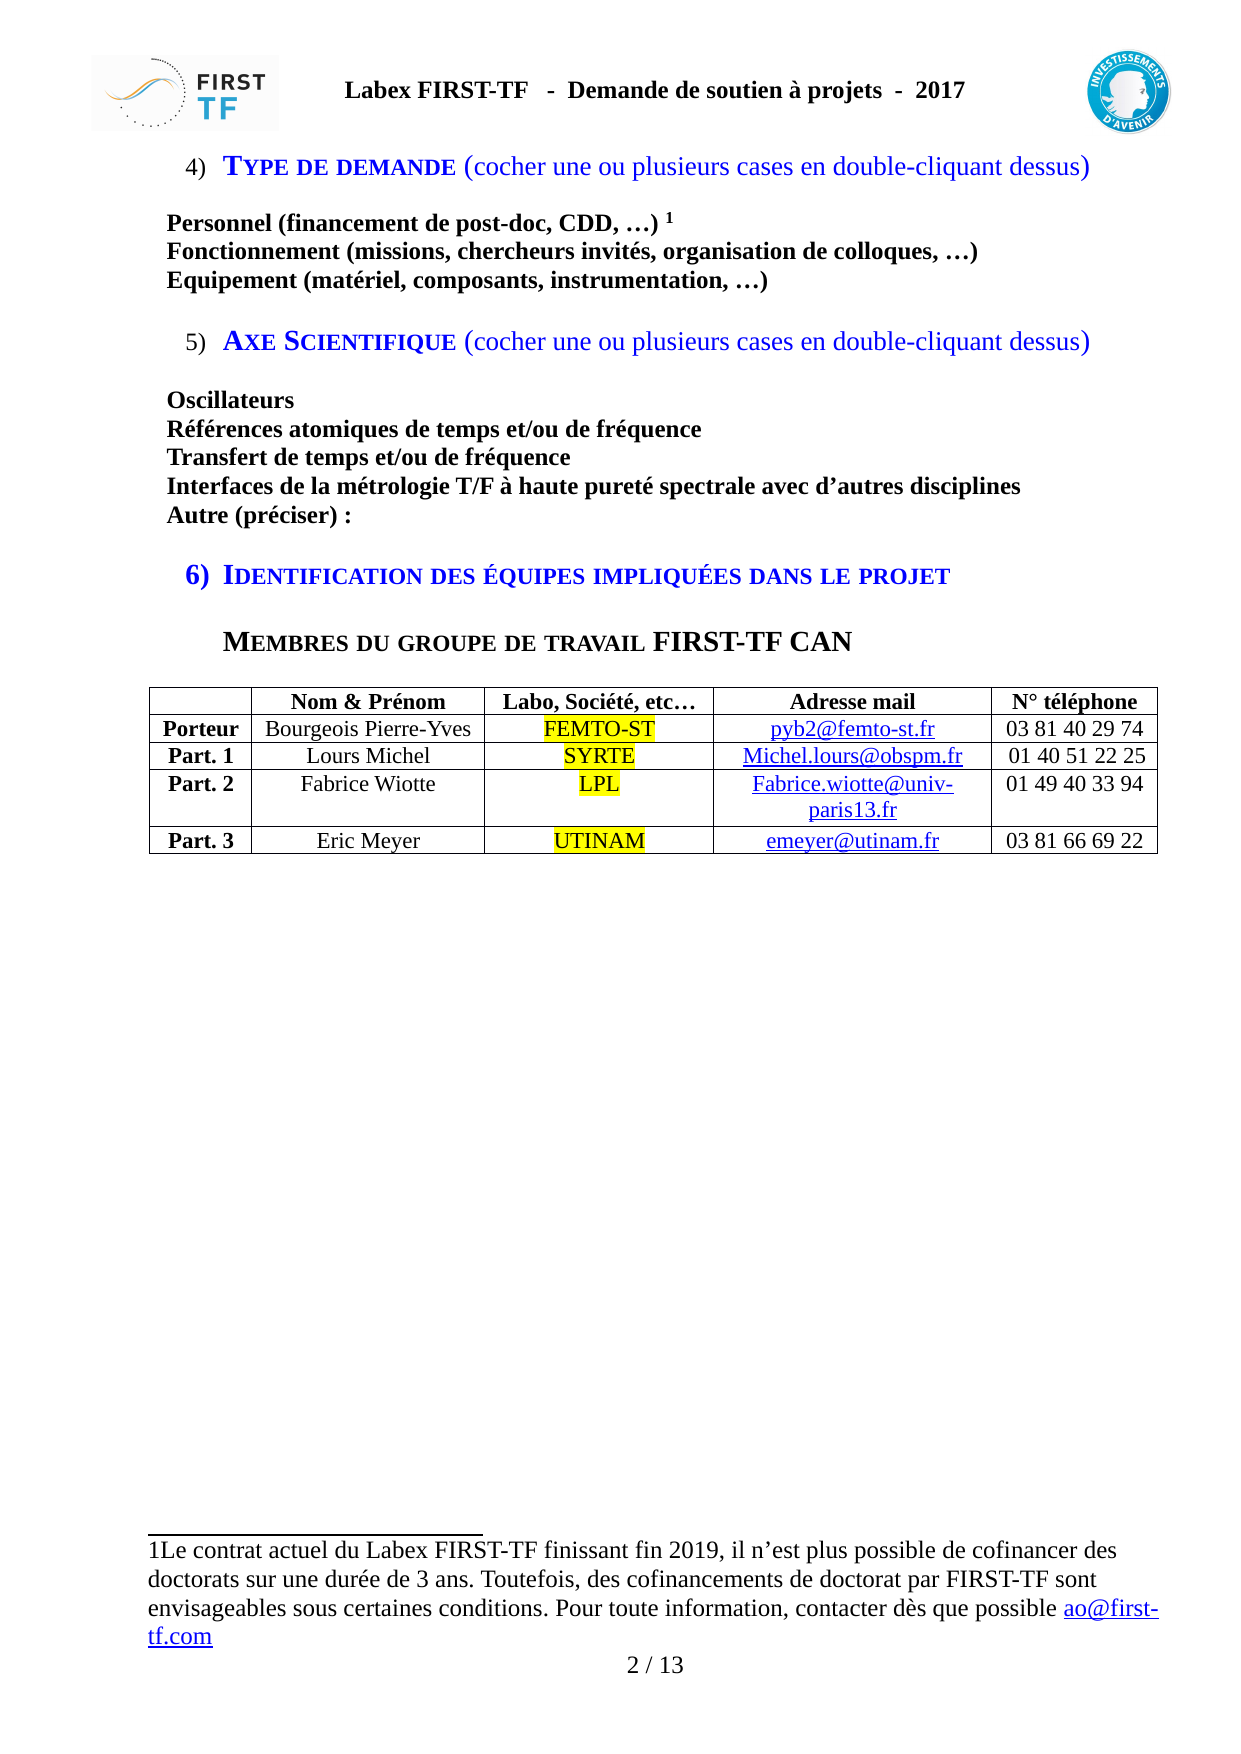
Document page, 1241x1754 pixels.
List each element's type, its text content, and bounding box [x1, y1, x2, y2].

table_cell UTINAM [485, 827, 713, 853]
table_cell pyb2@femto-st.fr [714, 715, 991, 742]
picture [91, 55, 279, 131]
text Autre (préciser) : [148, 500, 1162, 529]
table_cell 01 40 51 22 25 [992, 743, 1157, 769]
table_header N° téléphone [992, 688, 1157, 714]
table_cell Eric Meyer [252, 827, 484, 853]
table_cell Part. 1 [150, 743, 251, 769]
table_cell FEMTO-ST [485, 715, 713, 742]
text Oscillateurs [148, 385, 1162, 414]
text Interfaces de la métrologie T/F à haute pureté spectrale avec d’autres disciplines [148, 471, 1162, 500]
table_cell Fabrice Wiotte [252, 770, 484, 826]
text Membres du groupe de travail FIRST-TF CAN [223, 624, 1162, 658]
table_header [150, 688, 251, 714]
text Transfert de temps et/ou de fréquence [148, 442, 1162, 471]
table_cell Part. 2 [150, 770, 251, 826]
table_cell LPL [485, 770, 713, 826]
text Fonctionnement (missions, chercheurs invités, organisation de colloques, …) [148, 236, 1162, 265]
list Axe Scientifique (cocher une ou plusieurs cases en double-cliquant dessus) [185, 323, 1162, 356]
table_cell Part. 3 [150, 827, 251, 853]
text Equipement (matériel, composants, instrumentation, …) [148, 265, 1162, 294]
picture [1085, 47, 1173, 136]
table_header Adresse mail [714, 688, 991, 714]
table_header Nom & Prénom [252, 688, 484, 714]
table_cell 01 49 40 33 94 [992, 770, 1157, 826]
list Type de demande (cocher une ou plusieurs cases en double-cliquant dessus) [185, 148, 1162, 181]
table_cell Bourgeois Pierre-Yves [252, 715, 484, 742]
list Identification des équipes impliquées dans le projet [185, 557, 1162, 591]
text Le contrat actuel du Labex FIRST-TF finissant fin 2019, il n’est plus possible de cofinancer des doctorats sur une durée de 3 ans. Toutefois, des cofinancements de doctorat par FIRST-TF sont envisageables sous certaines conditions. Pour toute information, contacter dès que possible ao@first-tf.com [148, 1535, 1162, 1650]
table_cell Lours Michel [252, 743, 484, 769]
text Références atomiques de temps et/ou de fréquence [148, 414, 1162, 442]
table_cell 03 81 66 69 22 [992, 827, 1157, 853]
table_cell SYRTE [485, 743, 713, 769]
table_cell Porteur [150, 715, 251, 742]
table_cell Michel.lours@obspm.fr [714, 743, 991, 769]
table_cell 03 81 40 29 74 [992, 715, 1157, 742]
text Personnel (financement de post-doc, CDD, …) [148, 208, 1162, 236]
table_header Labo, Société, etc… [485, 688, 713, 714]
table_cell Fabrice.wiotte@univ-paris13.fr [714, 770, 991, 826]
table_cell emeyer@utinam.fr [714, 827, 991, 853]
